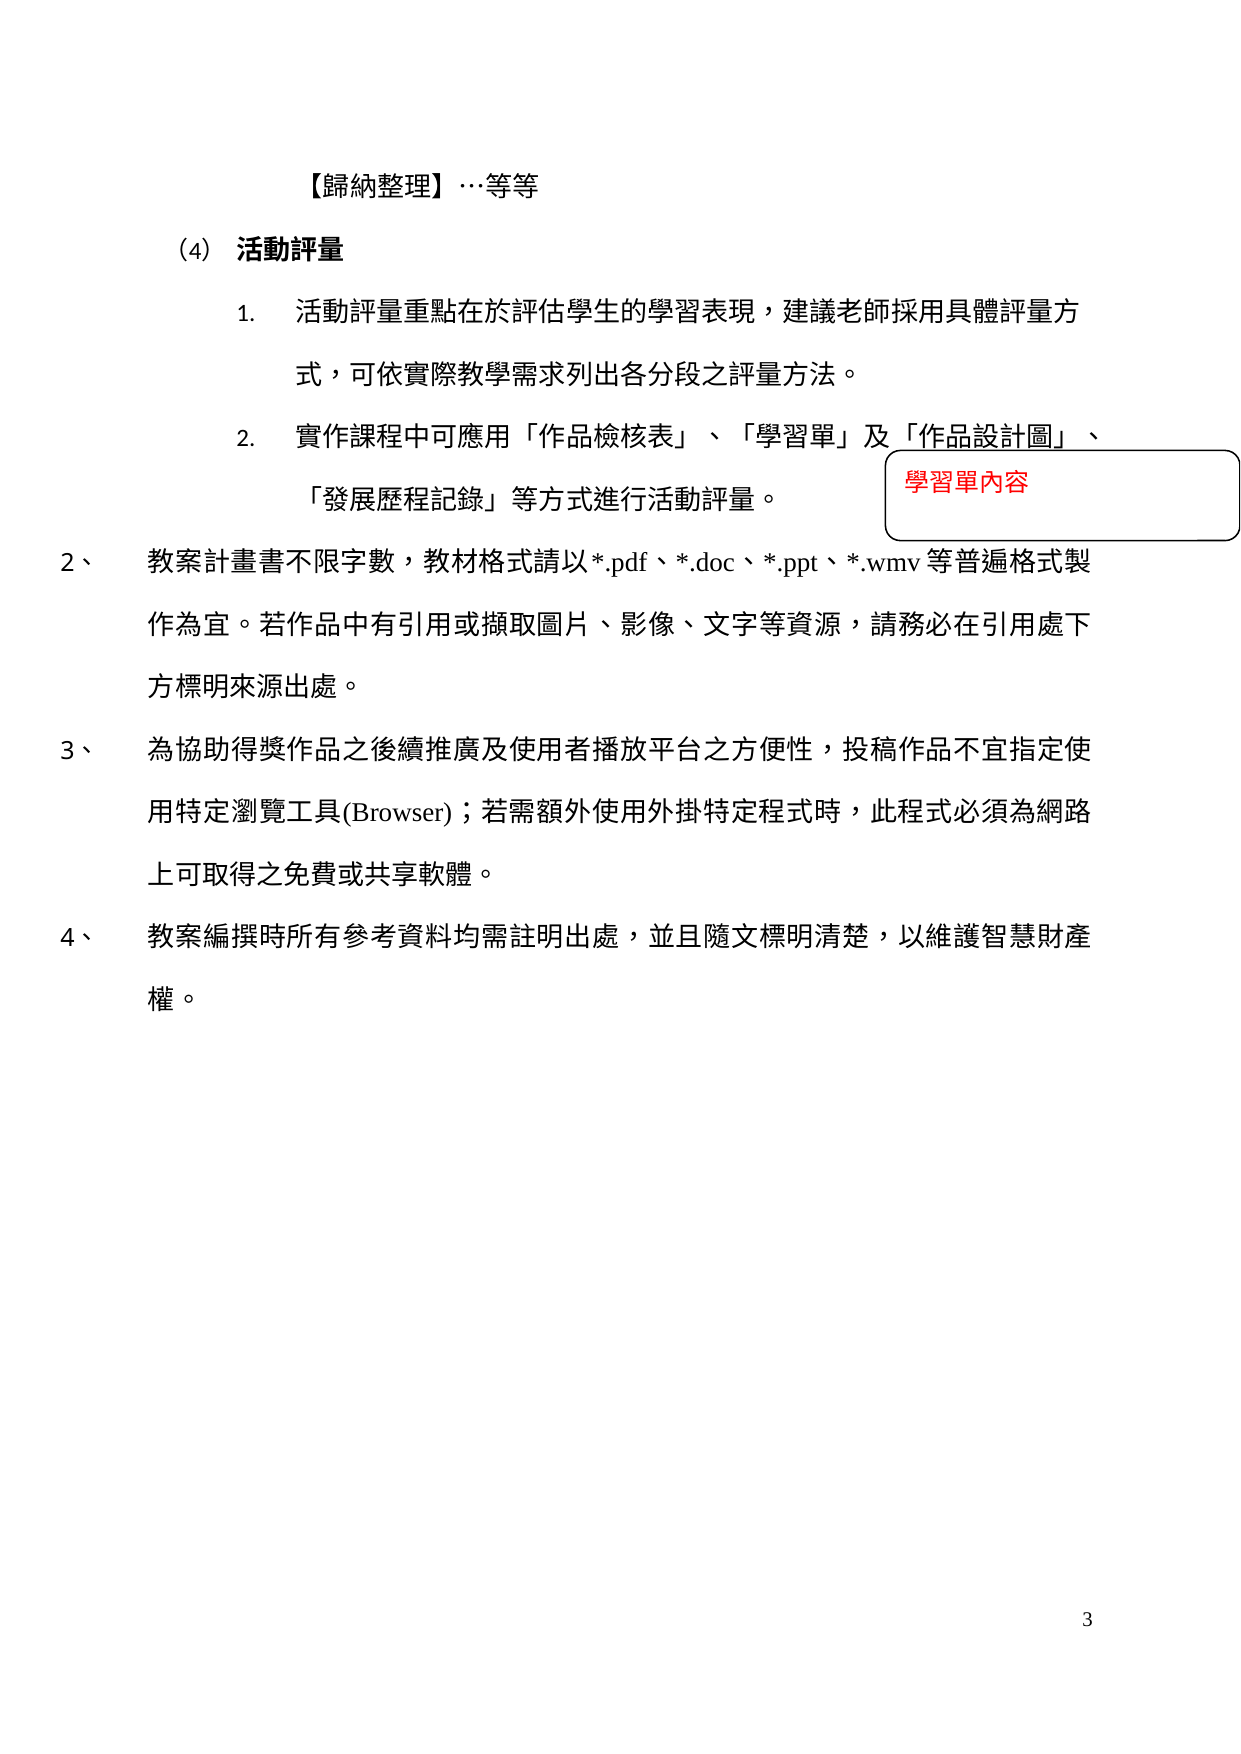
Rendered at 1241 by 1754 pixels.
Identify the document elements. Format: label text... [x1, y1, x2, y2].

list 為協助得獎作品之後續推廣及使用者播放平台之方便性，投稿作品不宜指定使用特定瀏覽工具(Browser)；若需額外使用外掛特定程式時，此程式必須為網路上可取得之免費或共享軟體。 [60, 706, 1092, 893]
list 【歸納整理】…等等 [236, 143, 1092, 206]
list 教案計畫書不限字數，教材格式請以*.pdf、*.doc、*.ppt、*.wmv等普遍格式製作為宜。若作品中有引用或擷取圖片、影像、文字等資源，請務必在引用處下方標明來源出處。 [60, 518, 1092, 706]
list 活動評量重點在於評估學生的學習表現，建議老師採用具體評量方式，可依實際教學需求列出各分段之評量方法。 [236, 268, 1092, 393]
list 教案編撰時所有參考資料均需註明出處，並且隨文標明清楚，以維護智慧財產權。 [60, 893, 1092, 1018]
list 活動評量 [163, 206, 1092, 268]
list 實作課程中可應用「作品檢核表」、「學習單」及「作品設計圖」、「發展歷程記錄」等方式進行活動評量。 [236, 393, 1092, 518]
